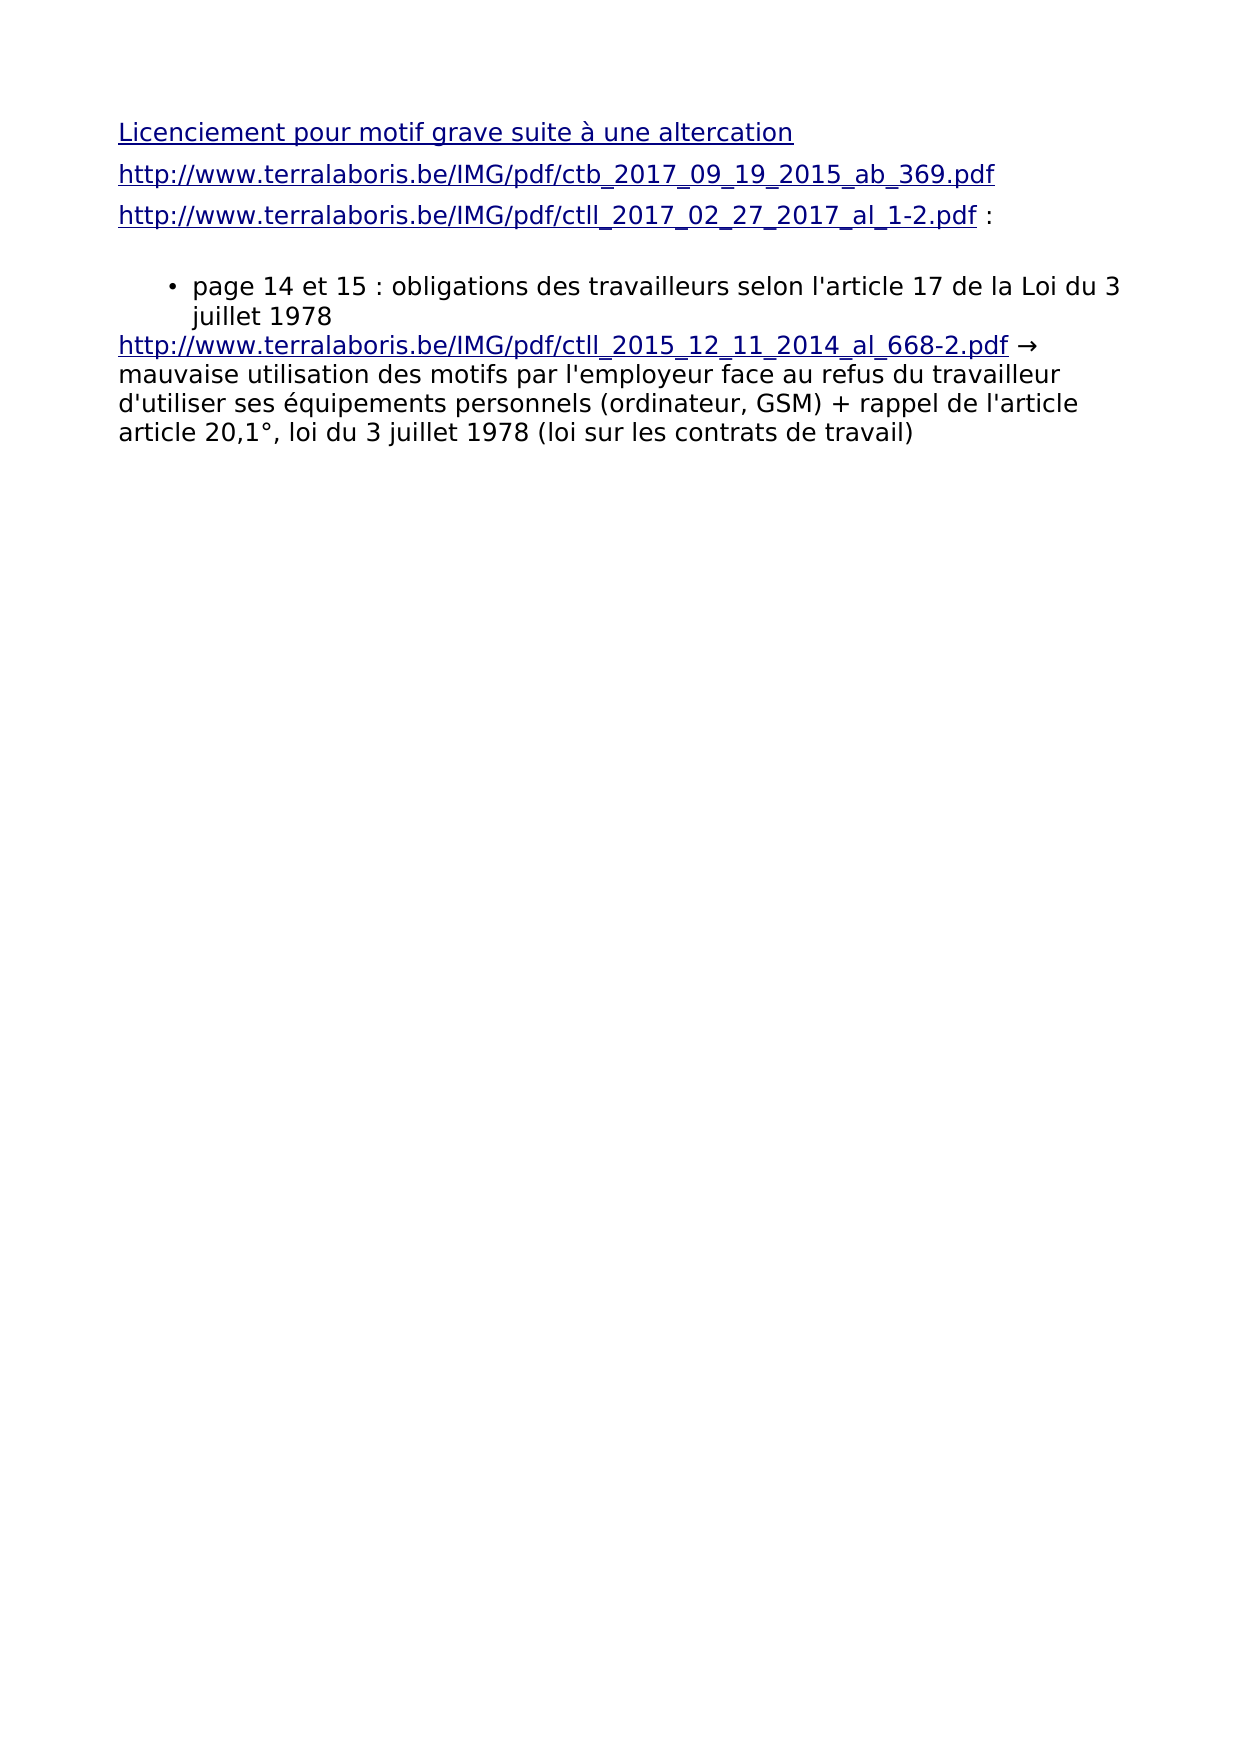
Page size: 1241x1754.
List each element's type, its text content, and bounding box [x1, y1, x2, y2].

text http://www.terralaboris.be/IMG/pdf/ctb_2017_09_19_2015_ab_369.pdf [118, 160, 1122, 189]
text http://www.terralaboris.be/IMG/pdf/ctll_2015_12_11_2014_al_668-2.pdf → mauvaise utilisation des motifs par l'employeur face au refus du travailleur d'utiliser ses équipements personnels (ordinateur, GSM) + rappel de l'article article 20,1°, loi du 3 juillet 1978 (loi sur les contrats de travail) [118, 331, 1122, 448]
text http://www.terralaboris.be/IMG/pdf/ctll_2017_02_27_2017_al_1-2.pdf : [118, 201, 1122, 231]
text Licenciement pour motif grave suite à une altercation [118, 118, 1122, 147]
list page 14 et 15 : obligations des travailleurs selon l'article 17 de la Loi du 3 juillet 1978 [177, 273, 1122, 331]
